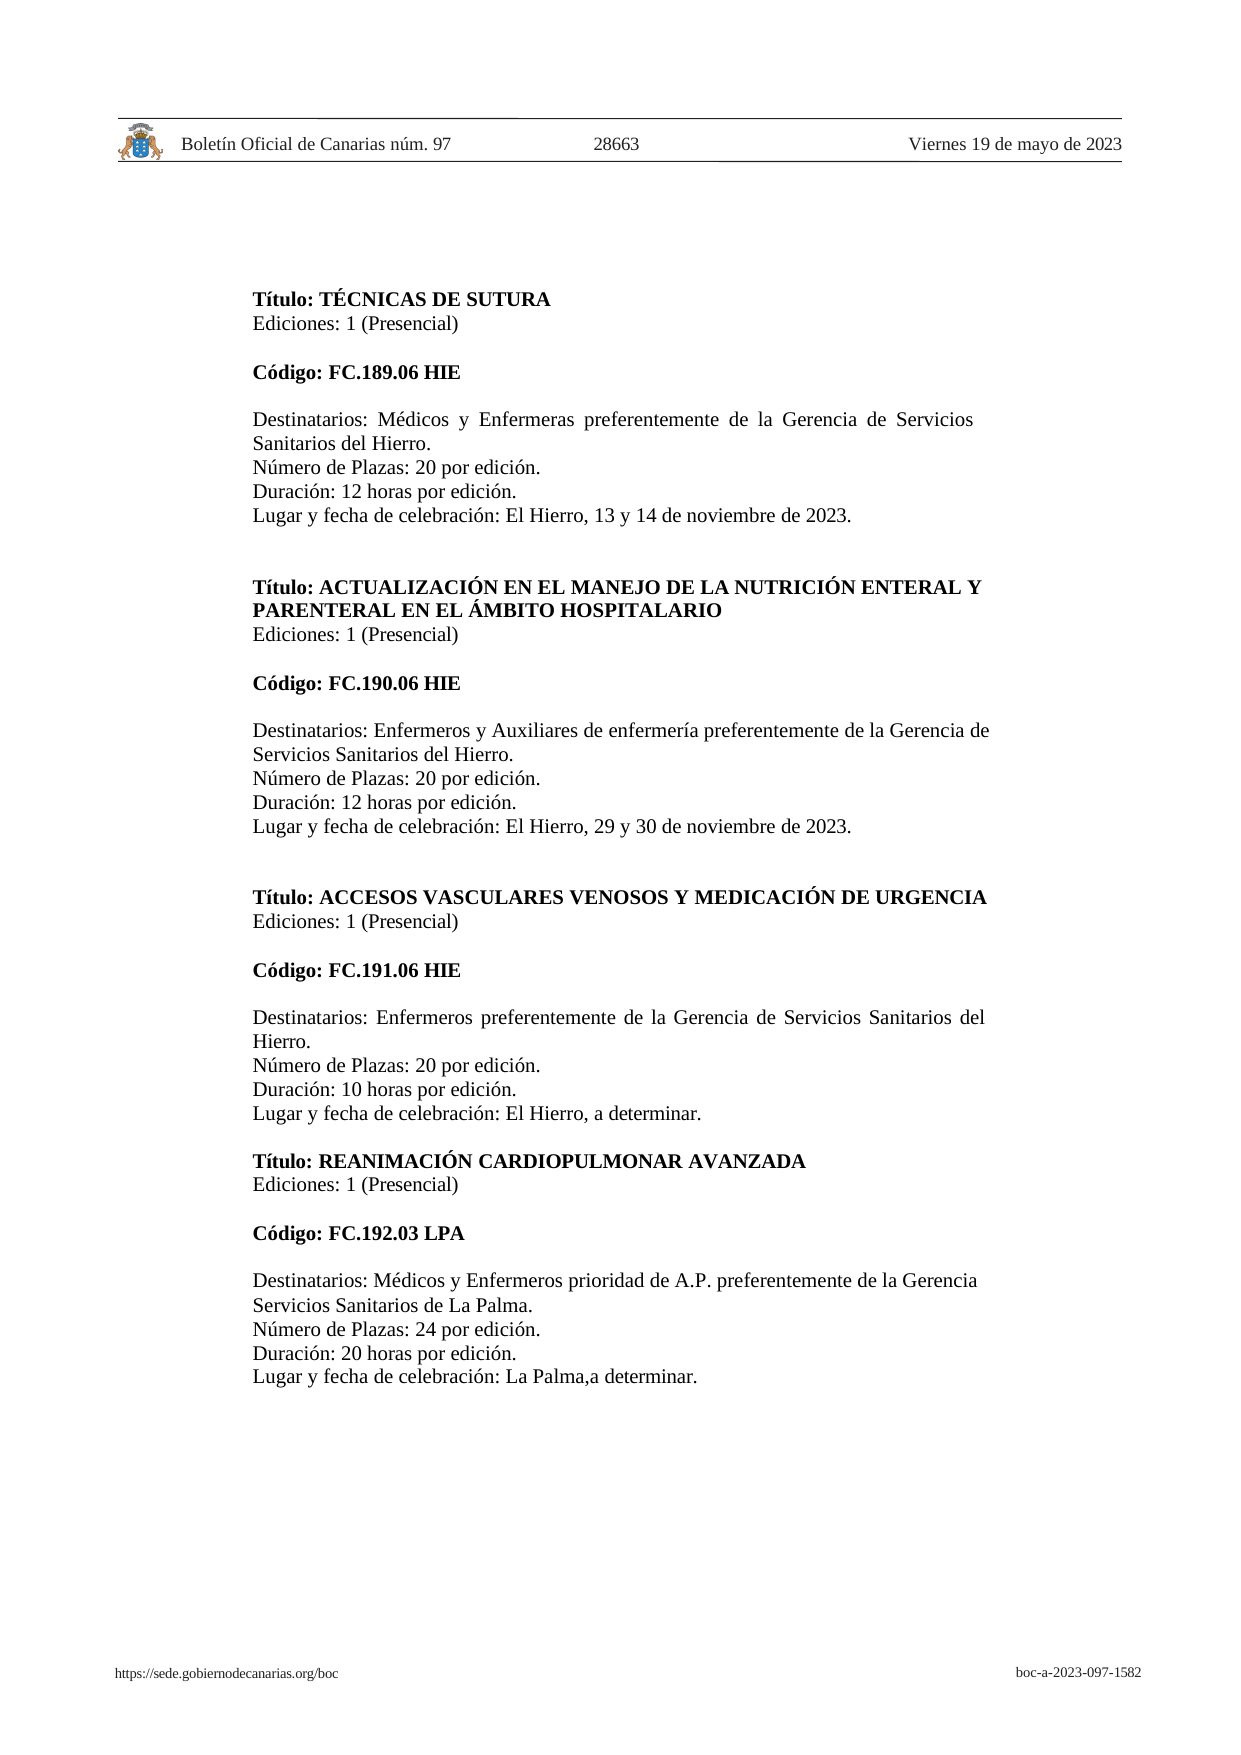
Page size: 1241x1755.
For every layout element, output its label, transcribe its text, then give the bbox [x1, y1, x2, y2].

text Lugar y fecha de celebración: El Hierro, 13 y 14 de noviembre de 2023. [252, 503, 1066, 527]
text Número de Plazas: 20 por edición. Duración: 12 horas por edición. [252, 766, 603, 814]
text Número de Plazas: 20 por edición. Duración: 10 horas por edición. [252, 1053, 603, 1101]
subtitle Código: FC.189.06 HIE [252, 360, 1066, 384]
text Ediciones: 1 (Presencial) [252, 312, 1066, 335]
text Número de Plazas: 24 por edición. Duración: 20 horas por edición. [252, 1317, 606, 1365]
text Destinatarios: Enfermeros preferentemente de la Gerencia de Servicios Sanitarios del Hierro. [252, 1005, 1030, 1053]
subtitle Código: FC.190.06 HIE [252, 671, 1066, 694]
text Lugar y fecha de celebración: El Hierro, a determinar. [252, 1101, 1066, 1125]
text Ediciones: 1 (Presencial) [252, 1173, 1066, 1197]
subtitle Código: FC.192.03 LPA [252, 1221, 1066, 1245]
text Destinatarios: Médicos y Enfermeros prioridad de A.P. preferentemente de la Gerencia Servicios Sanitarios de La Palma. [252, 1268, 1030, 1317]
text Destinatarios: Enfermeros y Auxiliares de enfermería preferentemente de la Gerencia de Servicios Sanitarios del Hierro. [252, 718, 1047, 766]
text Ediciones: 1 (Presencial) [252, 622, 1066, 646]
text Lugar y fecha de celebración: El Hierro, 29 y 30 de noviembre de 2023. [252, 814, 1066, 838]
text Destinatarios: Médicos y Enfermeras preferentemente de la Gerencia de Servicios Sanitarios del Hierro. [252, 407, 989, 455]
subtitle Título: TÉCNICAS DE SUTURA [252, 288, 1066, 312]
text Ediciones: 1 (Presencial) [252, 909, 1066, 933]
subtitle Código: FC.191.06 HIE [252, 958, 1066, 982]
subtitle Título: ACCESOS VASCULARES VENOSOS Y MEDICACIÓN DE URGENCIA [252, 886, 1066, 909]
subtitle Título: ACTUALIZACIÓN EN EL MANEJO DE LA NUTRICIÓN ENTERAL Y PARENTERAL EN EL ÁMBITO HOSPITALARIO [252, 575, 1066, 622]
subtitle Título: REANIMACIÓN CARDIOPULMONAR AVANZADA [252, 1149, 1066, 1173]
text Lugar y fecha de celebración: La Palma,a determinar. [252, 1365, 1066, 1388]
text Número de Plazas: 20 por edición. Duración: 12 horas por edición. [252, 455, 603, 503]
